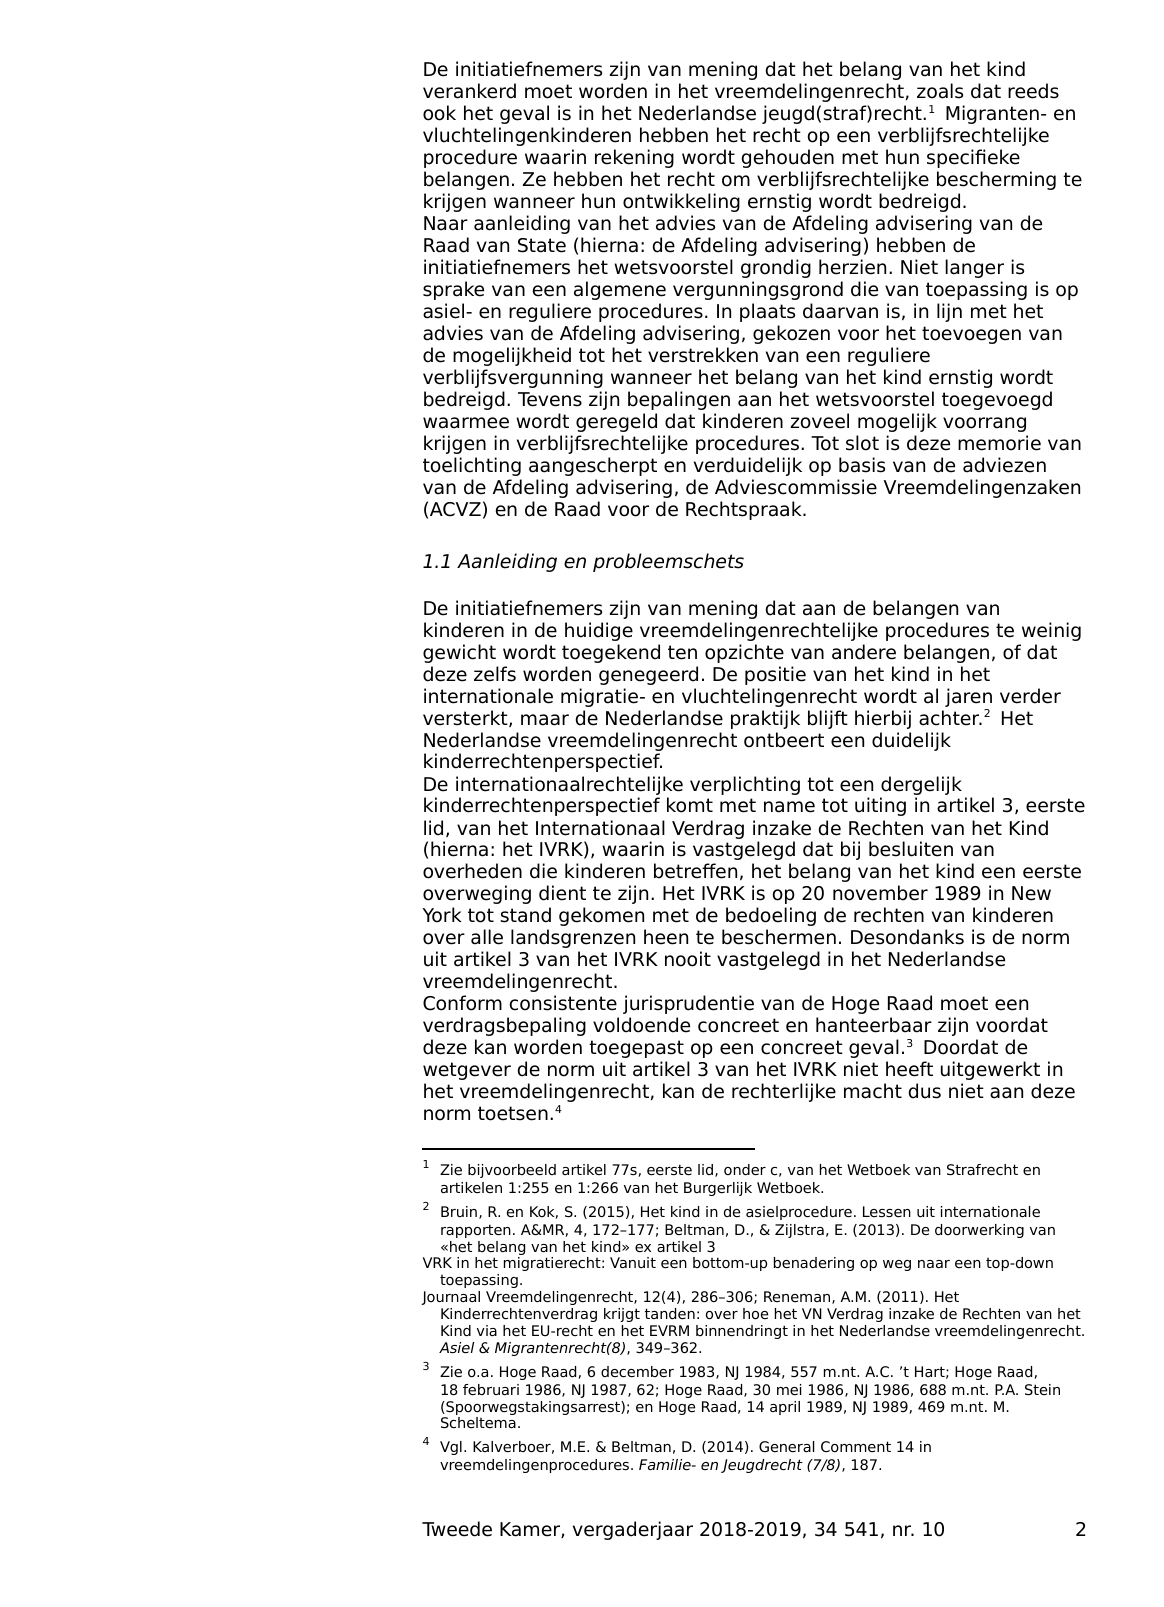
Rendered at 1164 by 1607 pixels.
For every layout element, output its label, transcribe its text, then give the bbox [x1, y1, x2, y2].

text Journaal Vreemdelingenrecht, 12(4), 286–306; Reneman, A.M. (2011). Het Kinderrechtenverdrag krijgt tanden: over hoe het VN Verdrag inzake de Rechten van het Kind via het EU-recht en het EVRM binnendringt in het Nederlandse vreemdelingenrecht. Asiel & Migrantenrecht(8), 349–362. [422, 1289, 1087, 1357]
text Zie o.a. Hoge Raad, 6 december 1983, NJ 1984, 557 m.nt. A.C. ’t Hart; Hoge Raad, 18 februari 1986, NJ 1987, 62; Hoge Raad, 30 mei 1986, NJ 1986, 688 m.nt. P.A. Stein (Spoorwegstakingsarrest); en Hoge Raad, 14 april 1989, NJ 1989, 469 m.nt. M. Scheltema. [422, 1360, 1087, 1432]
text Vgl. Kalverboer, M.E. & Beltman, D. (2014). General Comment 14 in vreemdelingenprocedures. Familie- en Jeugdrecht (7/8), 187. [422, 1435, 1087, 1474]
text Zie bijvoorbeeld artikel 77s, eerste lid, onder c, van het Wetboek van Strafrecht en artikelen 1:255 en 1:266 van het Burgerlijk Wetboek. [422, 1158, 1087, 1197]
text Naar aanleiding van het advies van de Afdeling advisering van de Raad van State (hierna: de Afdeling advisering) hebben de initiatiefnemers het wetsvoorstel grondig herzien. Niet langer is sprake van een algemene vergunningsgrond die van toepassing is op asiel- en reguliere procedures. In plaats daarvan is, in lijn met het advies van de Afdeling advisering, gekozen voor het toevoegen van de mogelijkheid tot het verstrekken van een reguliere verblijfsvergunning wanneer het belang van het kind ernstig wordt bedreigd. Tevens zijn bepalingen aan het wetsvoorstel toegevoegd waarmee wordt geregeld dat kinderen zoveel mogelijk voorrang krijgen in verblijfsrechtelijke procedures. Tot slot is deze memorie van toelichting aangescherpt en verduidelijk op basis van de adviezen van de Afdeling advisering, de Adviescommissie Vreemdelingenzaken (ACVZ) en de Raad voor de Rechtspraak. [422, 213, 1087, 521]
text De initiatiefnemers zijn van mening dat aan de belangen van kinderen in de huidige vreemdelingenrechtelijke procedures te weinig gewicht wordt toegekend ten opzichte van andere belangen, of dat deze zelfs worden genegeerd. De positie van het kind in het internationale migratie- en vluchtelingenrecht wordt al jaren verder versterkt, maar de Nederlandse praktijk blijft hierbij achter. Het Nederlandse vreemdelingenrecht ontbeert een duidelijk kinderrechtenperspectief. [422, 598, 1087, 773]
text Bruin, R. en Kok, S. (2015), Het kind in de asielprocedure. Lessen uit internationale rapporten. A&MR, 4, 172–177; Beltman, D., & Zijlstra, E. (2013). De doorwerking van «het belang van het kind» ex artikel 3 [422, 1200, 1087, 1256]
text De initiatiefnemers zijn van mening dat het belang van het kind verankerd moet worden in het vreemdelingenrecht, zoals dat reeds ook het geval is in het Nederlandse jeugd(straf)recht. Migranten- en vluchtelingenkinderen hebben het recht op een verblijfsrechtelijke procedure waarin rekening wordt gehouden met hun specifieke belangen. Ze hebben het recht om verblijfsrechtelijke bescherming te krijgen wanneer hun ontwikkeling ernstig wordt bedreigd. [422, 59, 1087, 213]
text Conform consistente jurisprudentie van de Hoge Raad moet een verdragsbepaling voldoende concreet en hanteerbaar zijn voordat deze kan worden toegepast op een concreet geval. Doordat de wetgever de norm uit artikel 3 van het IVRK niet heeft uitgewerkt in het vreemdelingenrecht, kan de rechterlijke macht dus niet aan deze norm toetsen. [422, 993, 1087, 1125]
text VRK in het migratierecht: Vanuit een bottom-up benadering op weg naar een top-down toepassing. [422, 1256, 1087, 1289]
subtitle 1.1 Aanleiding en probleemschets [422, 551, 1087, 573]
text De internationaalrechtelijke verplichting tot een dergelijk kinderrechtenperspectief komt met name tot uiting in artikel 3, eerste lid, van het Internationaal Verdrag inzake de Rechten van het Kind (hierna: het IVRK), waarin is vastgelegd dat bij besluiten van overheden die kinderen betreffen, het belang van het kind een eerste overweging dient te zijn. Het IVRK is op 20 november 1989 in New York tot stand gekomen met de bedoeling de rechten van kinderen over alle landsgrenzen heen te beschermen. Desondanks is de norm uit artikel 3 van het IVRK nooit vastgelegd in het Nederlandse vreemdelingenrecht. [422, 773, 1087, 993]
